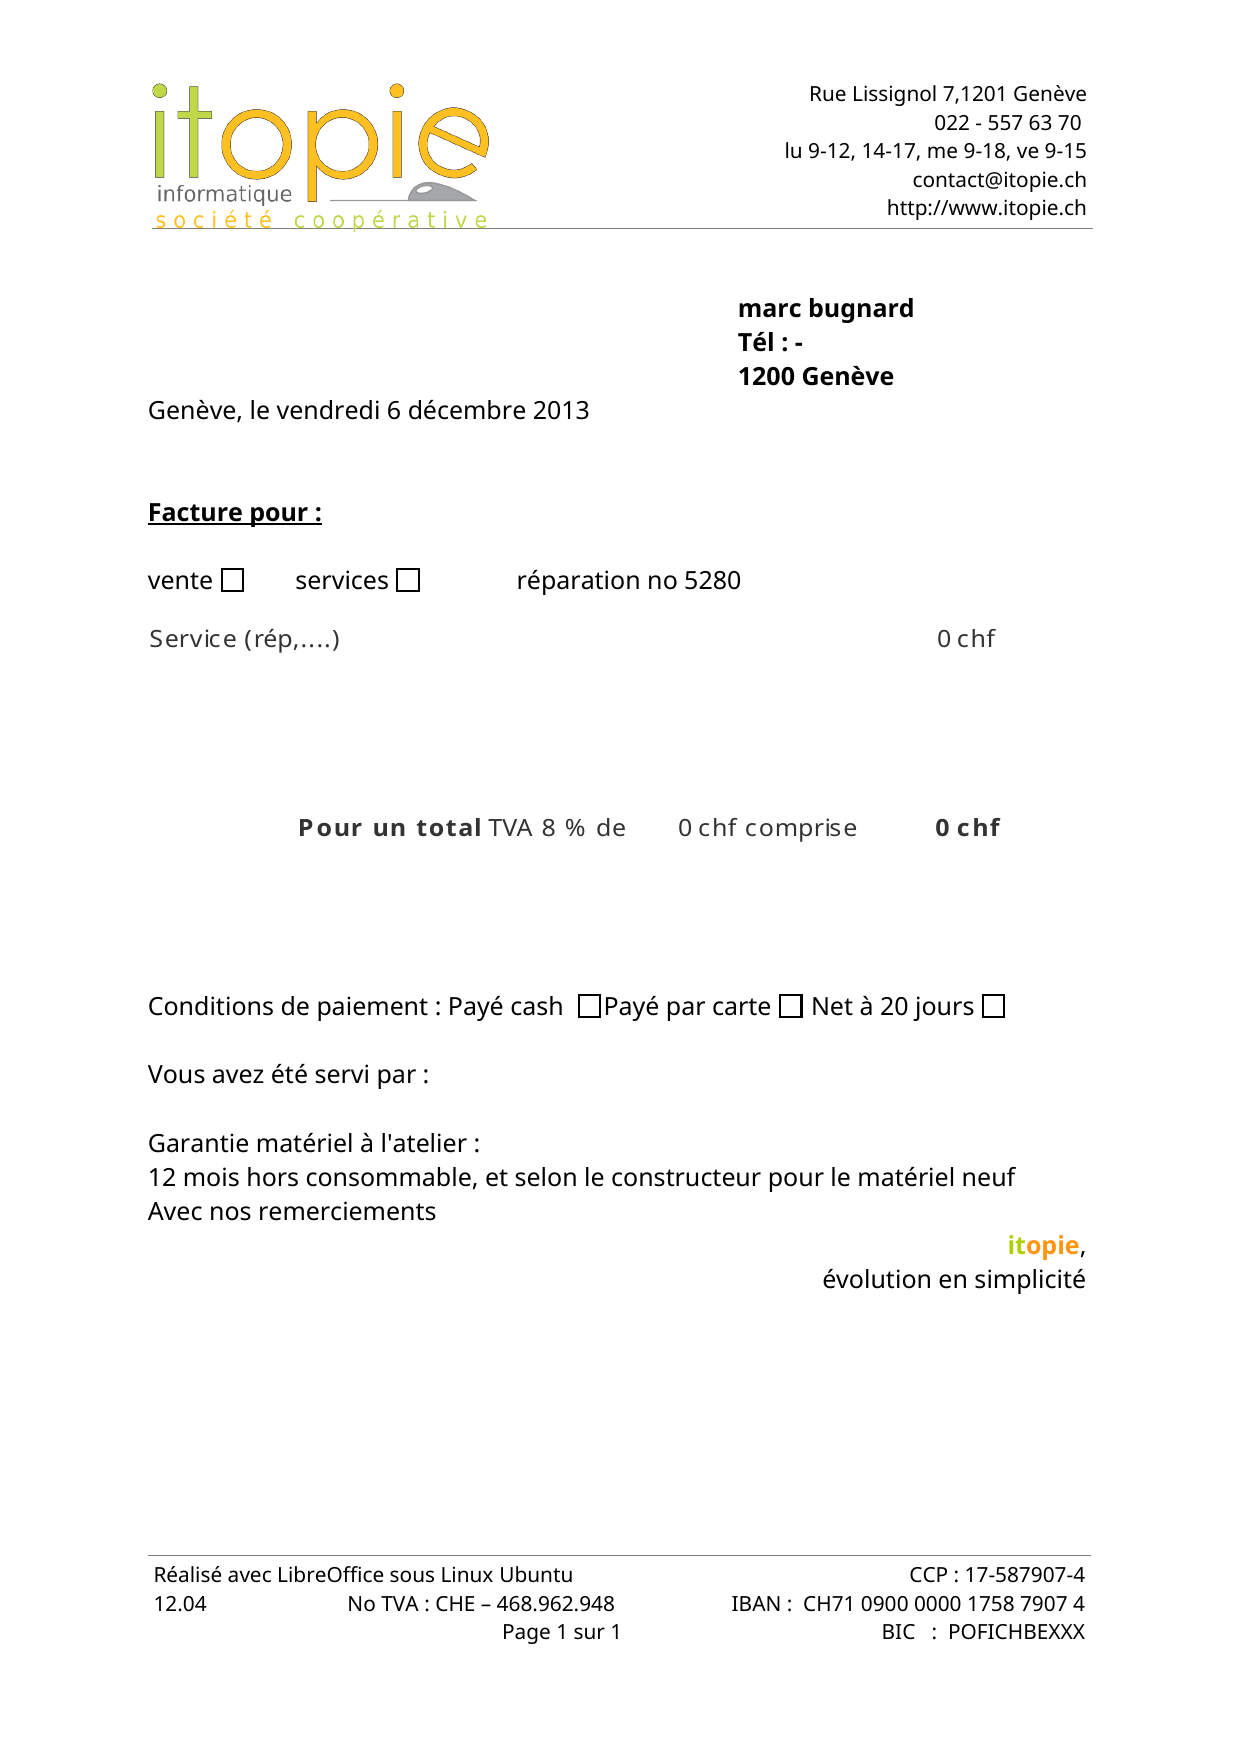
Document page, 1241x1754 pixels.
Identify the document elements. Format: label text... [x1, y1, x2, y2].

text 12 mois hors consommable, et selon le constructeur pour le matériel neuf [148, 1159, 1093, 1193]
text évolution en simplicité [148, 1262, 1093, 1296]
text marc bugnard [148, 290, 1093, 324]
text itopie, [148, 1227, 1093, 1262]
text Facture pour : [148, 495, 1093, 529]
text 1200 Genève [148, 358, 1093, 392]
text Avec nos remerciements [148, 1193, 1093, 1227]
text Garantie matériel à l'atelier : [148, 1125, 1093, 1159]
text Tél : - [148, 324, 1093, 358]
text vente services réparation no 5280 [148, 563, 1093, 597]
text Genève, le vendredi 6 décembre 2013 [148, 392, 1093, 427]
text Conditions de paiement : Payé cash Payé par carte Net à 20 jours [148, 989, 1093, 1023]
text Vous avez été servi par : [148, 1057, 1093, 1091]
picture [138, 72, 500, 244]
